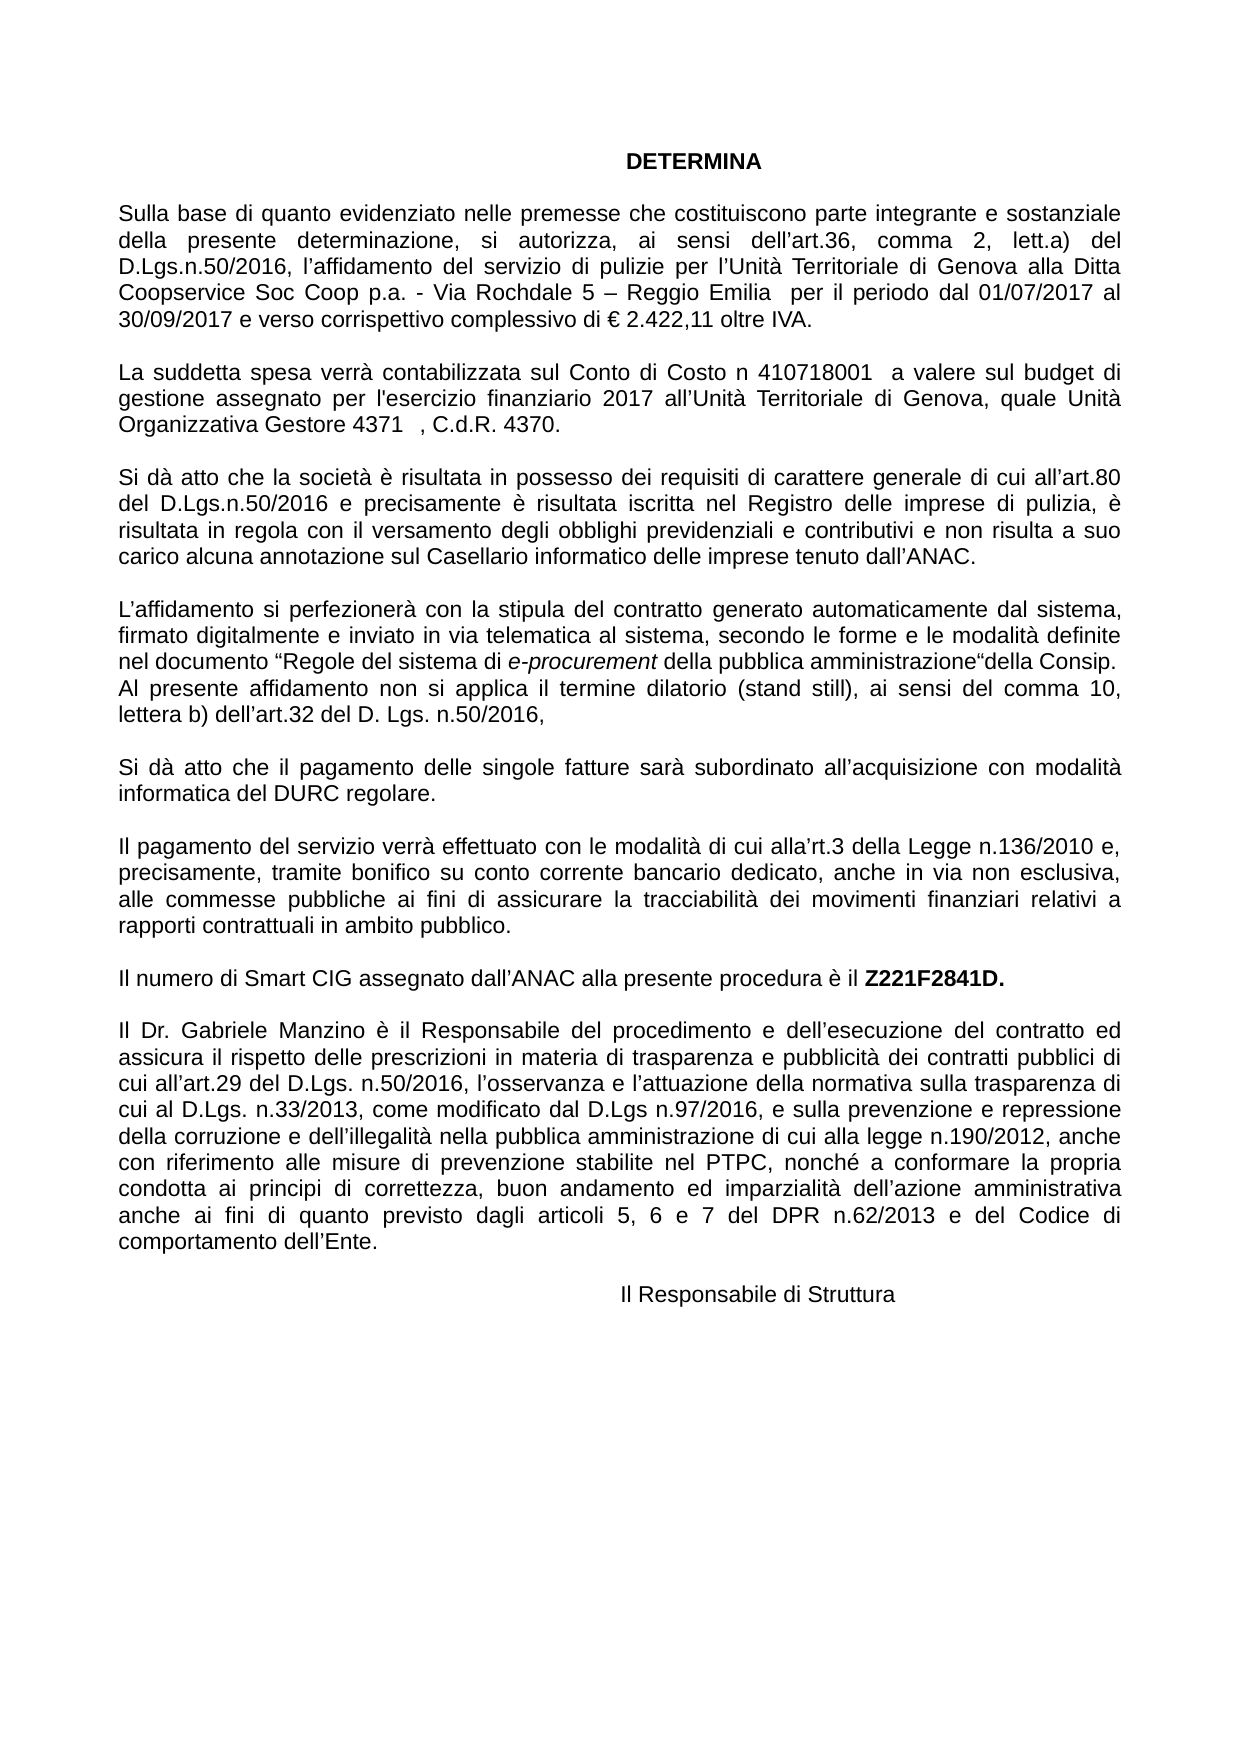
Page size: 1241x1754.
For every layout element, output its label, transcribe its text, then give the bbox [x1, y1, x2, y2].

text Il Responsabile di Struttura [620, 1281, 1122, 1307]
text Il Dr. Gabriele Manzino è il Responsabile del procedimento e dell’esecuzione del contratto ed assicura il rispetto delle prescrizioni in materia di trasparenza e pubblicità dei contratti pubblici di cui all’art.29 del D.Lgs. n.50/2016, l’osservanza e l’attuazione della normativa sulla trasparenza di cui al D.Lgs. n.33/2013, come modificato dal D.Lgs n.97/2016, e sulla prevenzione e repressione della corruzione e dell’illegalità nella pubblica amministrazione di cui alla legge n.190/2012, anche con riferimento alle misure di prevenzione stabilite nel PTPC, nonché a conformare la propria condotta ai principi di correttezza, buon andamento ed imparzialità dell’azione amministrativa anche ai fini di quanto previsto dagli articoli 5, 6 e 7 del DPR n.62/2013 e del Codice di comportamento dell’Ente. [118, 1017, 1122, 1254]
text Il numero di Smart CIG assegnato dall’ANAC alla presente procedura è il Z221F2841D. [118, 964, 1122, 991]
text Sulla base di quanto evidenziato nelle premesse che costituiscono parte integrante e sostanziale della presente determinazione, si autorizza, ai sensi dell’art.36, comma 2, lett.a) del D.Lgs.n.50/2016, l’affidamento del servizio di pulizie per l’Unità Territoriale di Genova alla Ditta Coopservice Soc Coop p.a. - Via Rochdale 5 – Reggio Emilia per il periodo dal 01/07/2017 al 30/09/2017 e verso corrispettivo complessivo di € 2.422,11 oltre IVA. [118, 200, 1122, 332]
text Il pagamento del servizio verrà effettuato con le modalità di cui alla’rt.3 della Legge n.136/2010 e, precisamente, tramite bonifico su conto corrente bancario dedicato, anche in via non esclusiva, alle commesse pubbliche ai fini di assicurare la tracciabilità dei movimenti finanziari relativi a rapporti contrattuali in ambito pubblico. [118, 833, 1122, 938]
subtitle DETERMINA [266, 148, 1122, 174]
text L’affidamento si perfezionerà con la stipula del contratto generato automaticamente dal sistema, firmato digitalmente e inviato in via telematica al sistema, secondo le forme e le modalità definite nel documento “Regole del sistema di e-procurement della pubblica amministrazione“della Consip. [118, 596, 1122, 675]
text La suddetta spesa verrà contabilizzata sul Conto di Costo n 410718001 a valere sul budget di gestione assegnato per l'esercizio finanziario 2017 all’Unità Territoriale di Genova, quale Unità Organizzativa Gestore 4371 , C.d.R. 4370. [118, 358, 1122, 437]
text Si dà atto che il pagamento delle singole fatture sarà subordinato all’acquisizione con modalità informatica del DURC regolare. [118, 754, 1122, 806]
text Si dà atto che la società è risultata in possesso dei requisiti di carattere generale di cui all’art.80 del D.Lgs.n.50/2016 e precisamente è risultata iscritta nel Registro delle imprese di pulizia, è risultata in regola con il versamento degli obblighi previdenziali e contributivi e non risulta a suo carico alcuna annotazione sul Casellario informatico delle imprese tenuto dall’ANAC. [118, 464, 1122, 569]
text Al presente affidamento non si applica il termine dilatorio (stand still), ai sensi del comma 10, lettera b) dell’art.32 del D. Lgs. n.50/2016, [118, 675, 1122, 727]
